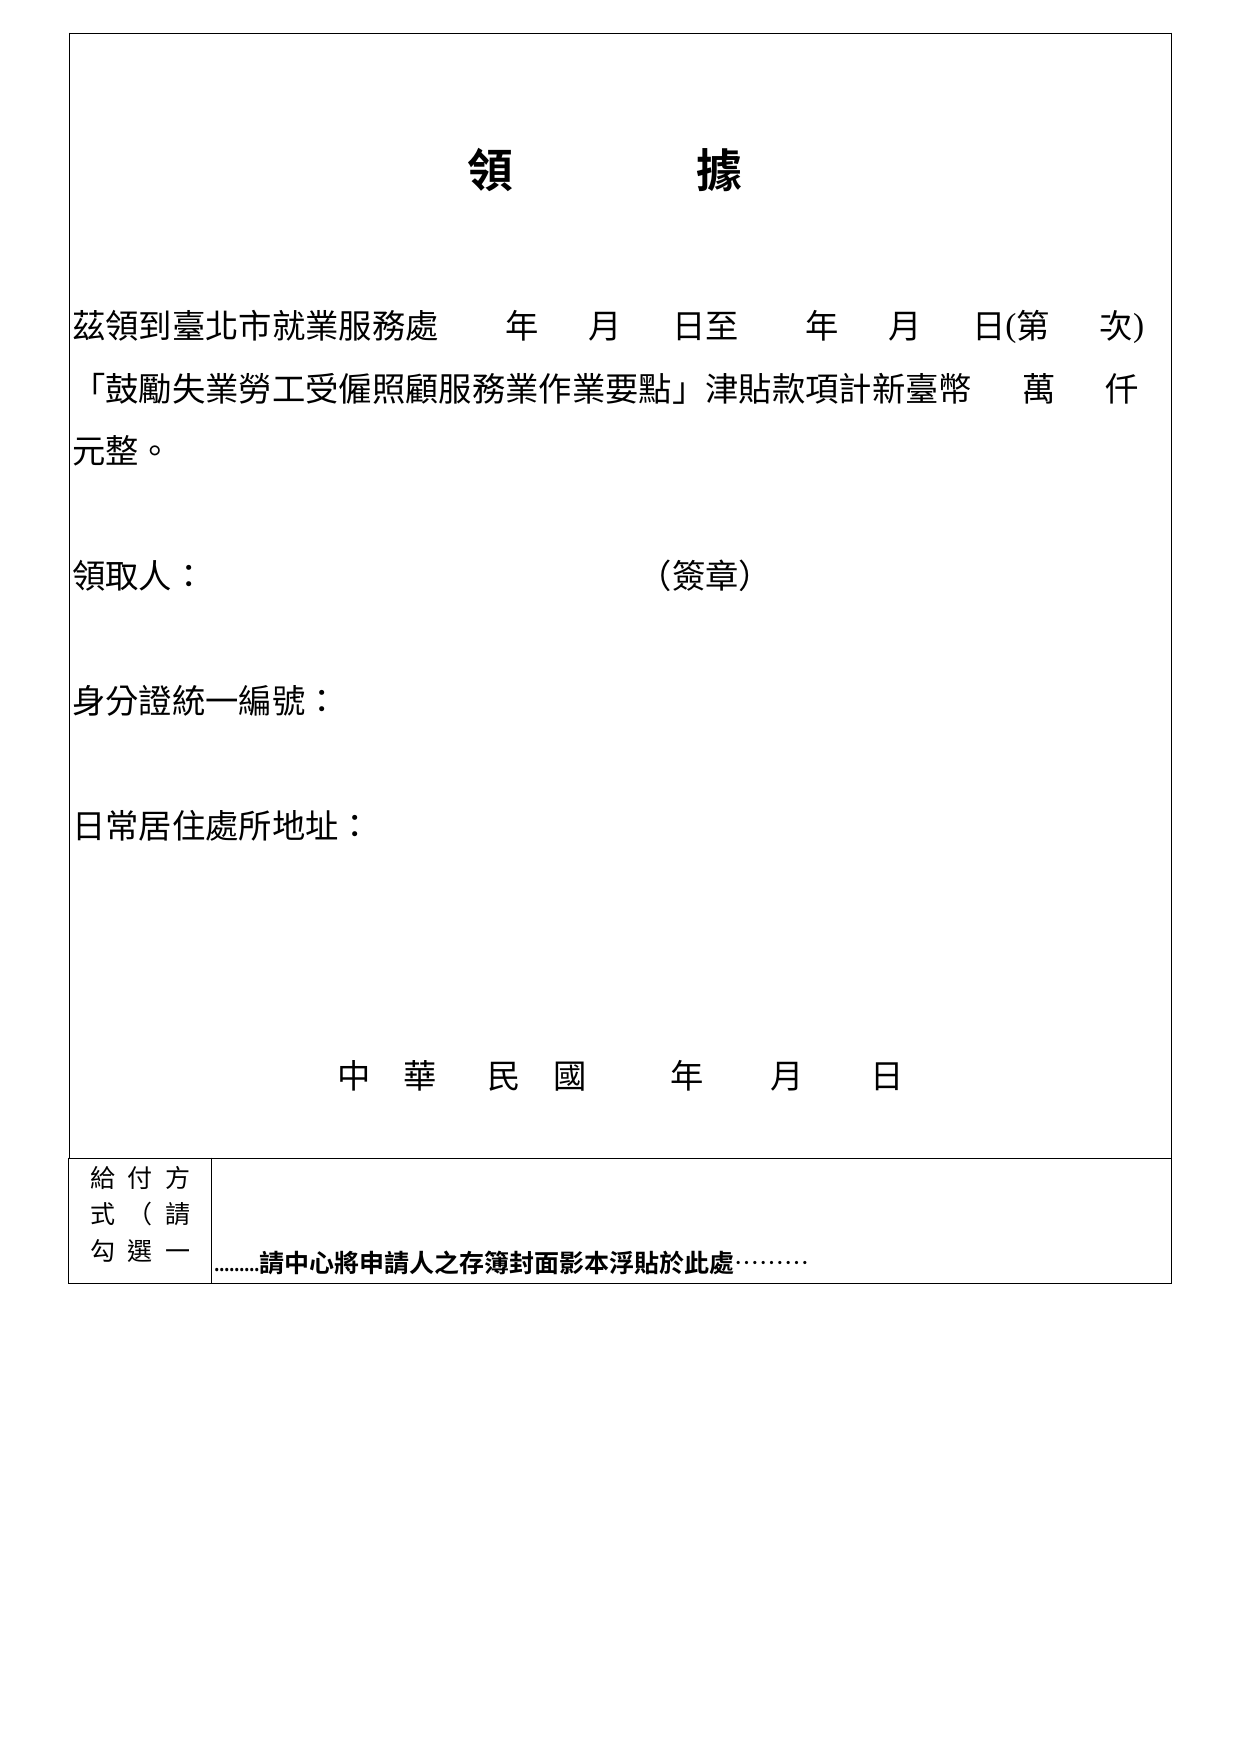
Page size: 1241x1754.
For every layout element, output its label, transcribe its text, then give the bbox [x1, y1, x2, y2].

table_cell 領 據 茲領到臺北市就業服務處 年 月 日至 年 月 日(第 次)「鼓勵失業勞工受僱照顧服務業作業要點」津貼款項計新臺幣 萬 仟元整。 領取人： （簽章） 身分證統一編號： 日常居住處所地址： 中 華 民 國 年 月 日 [70, 34, 1171, 1158]
table_cell ………請中心將申請人之存簿封面影本浮貼於此處……… [212, 1159, 1171, 1283]
table_cell 給 付 方 式 （ 請 勾 選 一 [69, 1159, 211, 1283]
